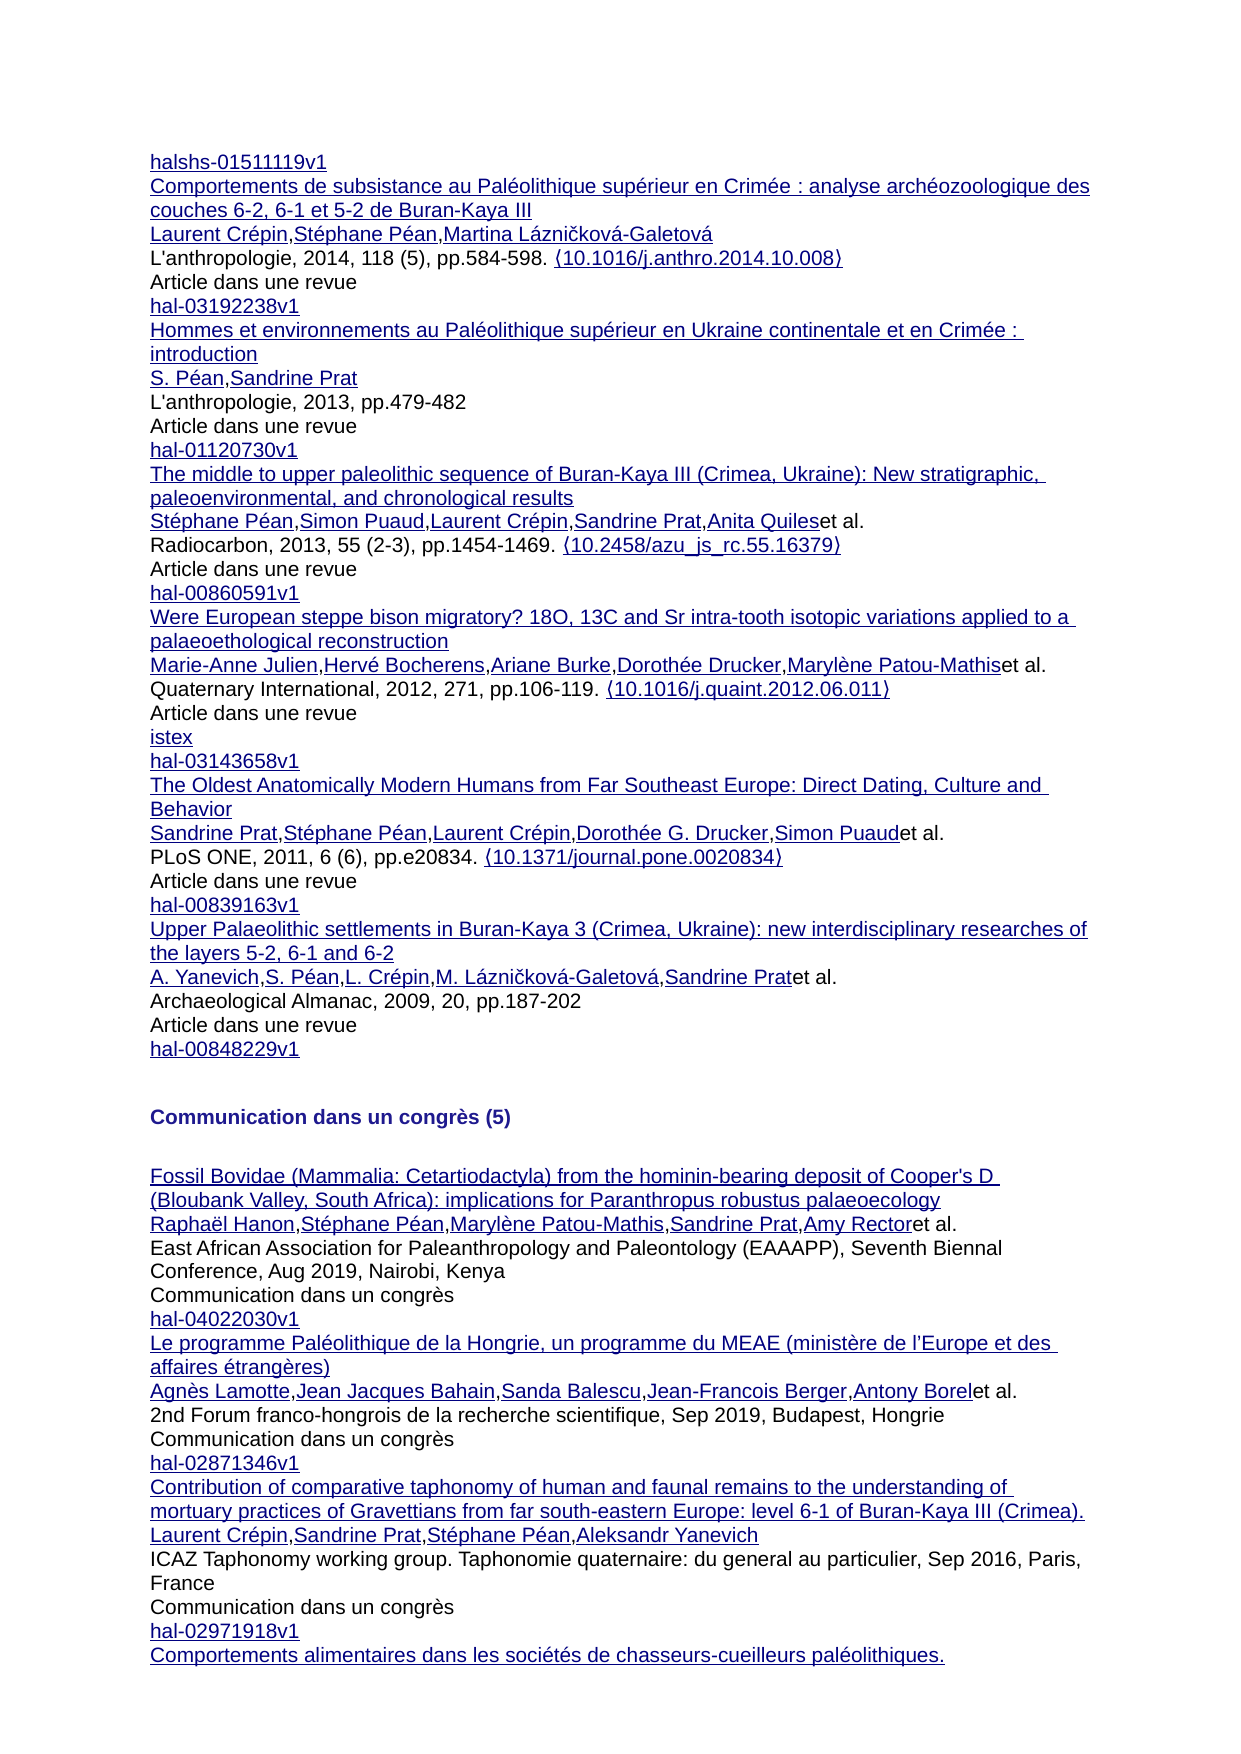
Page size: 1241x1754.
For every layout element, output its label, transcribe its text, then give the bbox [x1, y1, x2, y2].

table_cell Hommes et environnements au Paléolithique supérieur en Ukraine continentale et en Crimée : introduction S. Péan,Sandrine Prat L'anthropologie, 2013, pp.479-482 Article dans une revue hal-01120730v1 [150, 318, 1090, 461]
table_cell The middle to upper paleolithic sequence of Buran-Kaya III (Crimea, Ukraine): New stratigraphic, paleoenvironmental, and chronological results Stéphane Péan,Simon Puaud,Laurent Crépin,Sandrine Prat,Anita Quileset al. Radiocarbon, 2013, 55 (2-3), pp.1454-1469. ⟨10.2458/azu_js_rc.55.16379⟩ Article dans une revue hal-00860591v1 [150, 461, 1090, 605]
table_cell Comportements de subsistance au Paléolithique supérieur en Crimée : analyse archéozoologique des [150, 174, 1090, 195]
table_cell Were European steppe bison migratory? 18O, 13C and Sr intra-tooth isotopic variations applied to a palaeoethological reconstruction Marie-Anne Julien,Hervé Bocherens,Ariane Burke,Dorothée Drucker,Marylène Patou-Mathiset al. Quaternary International, 2012, 271, pp.106-119. ⟨10.1016/j.quaint.2012.06.011⟩ Article dans une revue istex hal-03143658v1 [150, 605, 1090, 773]
table_cell Comportements alimentaires dans les sociétés de chasseurs-cueilleurs paléolithiques. [150, 1643, 1090, 1667]
table_cell couches 6-2, 6-1 et 5-2 de Buran-Kaya III Laurent Crépin,Stéphane Péan,Martina Lázničková-Galetová L'anthropologie, 2014, 118 (5), pp.584-598. ⟨10.1016/j.anthro.2014.10.008⟩ Article dans une revue hal-03192238v1 [150, 196, 1090, 318]
table_cell The Oldest Anatomically Modern Humans from Far Southeast Europe: Direct Dating, Culture and Behavior Sandrine Prat,Stéphane Péan,Laurent Crépin,Dorothée G. Drucker,Simon Puaudet al. PLoS ONE, 2011, 6 (6), pp.e20834. ⟨10.1371/journal.pone.0020834⟩ Article dans une revue hal-00839163v1 [150, 773, 1090, 917]
table_cell halshs-01511119v1 [150, 150, 1090, 174]
table_cell Le programme Paléolithique de la Hongrie, un programme du MEAE (ministère de l’Europe et des affaires étrangères) Agnès Lamotte,Jean Jacques Bahain,Sanda Balescu,Jean-Francois Berger,Antony Borelet al. 2nd Forum franco-hongrois de la recherche scientifique, Sep 2019, Budapest, Hongrie Communication dans un congrès hal-02871346v1 [150, 1331, 1090, 1475]
table_header Fossil Bovidae (Mammalia: Cetartiodactyla) from the hominin-bearing deposit of Cooper's D (Bloubank Valley, South Africa): implications for Paranthropus robustus palaeoecology Raphaël Hanon,Stéphane Péan,Marylène Patou-Mathis,Sandrine Prat,Amy Rectoret al. East African Association for Paleanthropology and Paleontology (EAAAPP), Seventh Biennal Conference, Aug 2019, Nairobi, Kenya Communication dans un congrès hal-04022030v1 [150, 1164, 1090, 1331]
table_cell Contribution of comparative taphonomy of human and faunal remains to the understanding of mortuary practices of Gravettians from far south-eastern Europe: level 6-1 of Buran-Kaya III (Crimea). Laurent Crépin,Sandrine Prat,Stéphane Péan,Aleksandr Yanevich ICAZ Taphonomy working group. Taphonomie quaternaire: du general au particulier, Sep 2016, Paris, France Communication dans un congrès hal-02971918v1 [150, 1475, 1090, 1643]
subtitle Communication dans un congrès (5) [150, 1105, 1090, 1129]
table_cell Upper Palaeolithic settlements in Buran-Kaya 3 (Crimea, Ukraine): new interdisciplinary researches of the layers 5-2, 6-1 and 6-2 A. Yanevich,S. Péan,L. Crépin,M. Lázničková-Galetová,Sandrine Pratet al. Archaeological Almanac, 2009, 20, pp.187-202 Article dans une revue hal-00848229v1 [150, 917, 1090, 1060]
